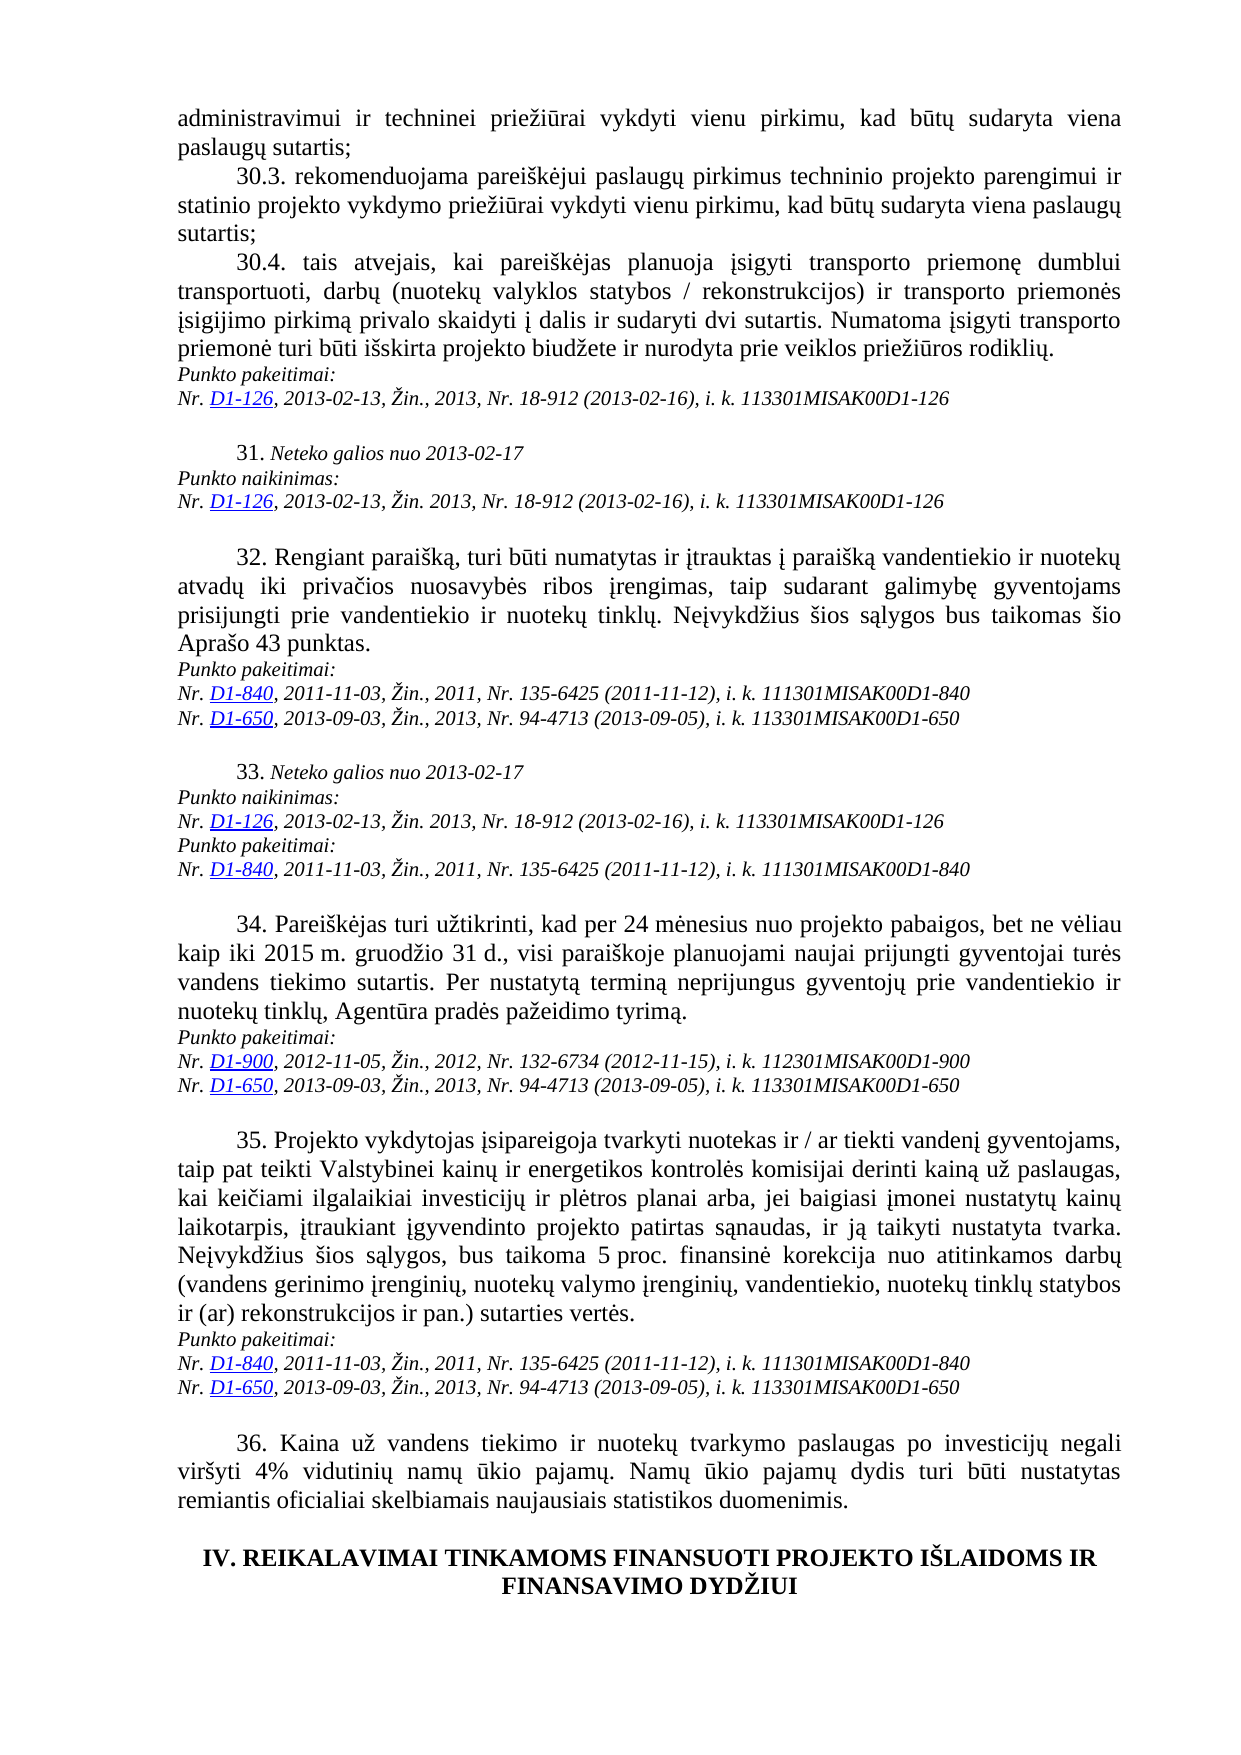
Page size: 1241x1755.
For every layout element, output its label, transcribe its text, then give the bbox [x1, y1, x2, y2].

text 32. Rengiant paraišką, turi būti numatytas ir įtrauktas į paraišką vandentiekio ir nuotekų atvadų iki privačios nuosavybės ribos įrengimas, taip sudarant galimybę gyventojams prisijungti prie vandentiekio ir nuotekų tinklų. Neįvykdžius šios sąlygos bus taikomas šio Aprašo 43 punktas. [177, 542, 1122, 657]
text Punkto pakeitimai: [177, 1327, 1122, 1351]
text administravimui ir techninei priežiūrai vykdyti vienu pirkimu, kad būtų sudaryta viena paslaugų sutartis; [177, 103, 1122, 161]
text Nr. D1-650, 2013-09-03, Žin., 2013, Nr. 94-4713 (2013-09-05), i. k. 113301MISAK00D1-650 [177, 1073, 1122, 1097]
text 35. Projekto vykdytojas įsipareigoja tvarkyti nuotekas ir / ar tiekti vandenį gyventojams, taip pat teikti Valstybinei kainų ir energetikos kontrolės komisijai derinti kainą už paslaugas, kai keičiami ilgalaikiai investicijų ir plėtros planai arba, jei baigiasi įmonei nustatytų kainų laikotarpis, įtraukiant įgyvendinto projekto patirtas sąnaudas, ir ją taikyti nustatyta tvarka. Neįvykdžius šios sąlygos, bus taikoma 5 proc. finansinė korekcija nuo atitinkamos darbų (vandens gerinimo įrenginių, nuotekų valymo įrenginių, vandentiekio, nuotekų tinklų statybos ir (ar) rekonstrukcijos ir pan.) sutarties vertės. [177, 1126, 1122, 1327]
text 33. Neteko galios nuo 2013-02-17 [177, 758, 1122, 784]
text Punkto pakeitimai: [177, 833, 1122, 857]
text Punkto naikinimas: [177, 465, 1122, 489]
text Punkto pakeitimai: [177, 362, 1122, 386]
text Nr. D1-126, 2013-02-13, Žin., 2013, Nr. 18-912 (2013-02-16), i. k. 113301MISAK00D1-126 [177, 386, 1122, 410]
text Nr. D1-650, 2013-09-03, Žin., 2013, Nr. 94-4713 (2013-09-05), i. k. 113301MISAK00D1-650 [177, 1375, 1122, 1399]
text Punkto pakeitimai: [177, 1024, 1122, 1049]
text Nr. D1-840, 2011-11-03, Žin., 2011, Nr. 135-6425 (2011-11-12), i. k. 111301MISAK00D1-840 [177, 681, 1122, 705]
text Nr. D1-840, 2011-11-03, Žin., 2011, Nr. 135-6425 (2011-11-12), i. k. 111301MISAK00D1-840 [177, 857, 1122, 881]
text Punkto pakeitimai: [177, 657, 1122, 681]
text 30.4. tais atvejais, kai pareiškėjas planuoja įsigyti transporto priemonę dumblui transportuoti, darbų (nuotekų valyklos statybos / rekonstrukcijos) ir transporto priemonės įsigijimo pirkimą privalo skaidyti į dalis ir sudaryti dvi sutartis. Numatoma įsigyti transporto priemonė turi būti išskirta projekto biudžete ir nurodyta prie veiklos priežiūros rodiklių. [177, 247, 1122, 362]
text 31. Neteko galios nuo 2013-02-17 [177, 439, 1122, 465]
text Punkto naikinimas: [177, 784, 1122, 809]
text Nr. D1-126, 2013-02-13, Žin. 2013, Nr. 18-912 (2013-02-16), i. k. 113301MISAK00D1-126 [177, 489, 1122, 513]
text Nr. D1-900, 2012-11-05, Žin., 2012, Nr. 132-6734 (2012-11-15), i. k. 112301MISAK00D1-900 [177, 1049, 1122, 1073]
text IV. REIKALAVIMAI TINKAMOMS FINANSUOTI PROJEKTO IŠLAIDOMS IR FINANSAVIMO DYDŽIUI [177, 1543, 1122, 1600]
text Nr. D1-126, 2013-02-13, Žin. 2013, Nr. 18-912 (2013-02-16), i. k. 113301MISAK00D1-126 [177, 809, 1122, 833]
text 34. Pareiškėjas turi užtikrinti, kad per 24 mėnesius nuo projekto pabaigos, bet ne vėliau kaip iki 2015 m. gruodžio 31 d., visi paraiškoje planuojami naujai prijungti gyventojai turės vandens tiekimo sutartis. Per nustatytą terminą neprijungus gyventojų prie vandentiekio ir nuotekų tinklų, Agentūra pradės pažeidimo tyrimą. [177, 909, 1122, 1024]
text Nr. D1-840, 2011-11-03, Žin., 2011, Nr. 135-6425 (2011-11-12), i. k. 111301MISAK00D1-840 [177, 1351, 1122, 1375]
text 36. Kaina už vandens tiekimo ir nuotekų tvarkymo paslaugas po investicijų negali viršyti 4% vidutinių namų ūkio pajamų. Namų ūkio pajamų dydis turi būti nustatytas remiantis oficialiai skelbiamais naujausiais statistikos duomenimis. [177, 1428, 1122, 1514]
text Nr. D1-650, 2013-09-03, Žin., 2013, Nr. 94-4713 (2013-09-05), i. k. 113301MISAK00D1-650 [177, 705, 1122, 729]
text 30.3. rekomenduojama pareiškėjui paslaugų pirkimus techninio projekto parengimui ir statinio projekto vykdymo priežiūrai vykdyti vienu pirkimu, kad būtų sudaryta viena paslaugų sutartis; [177, 161, 1122, 247]
